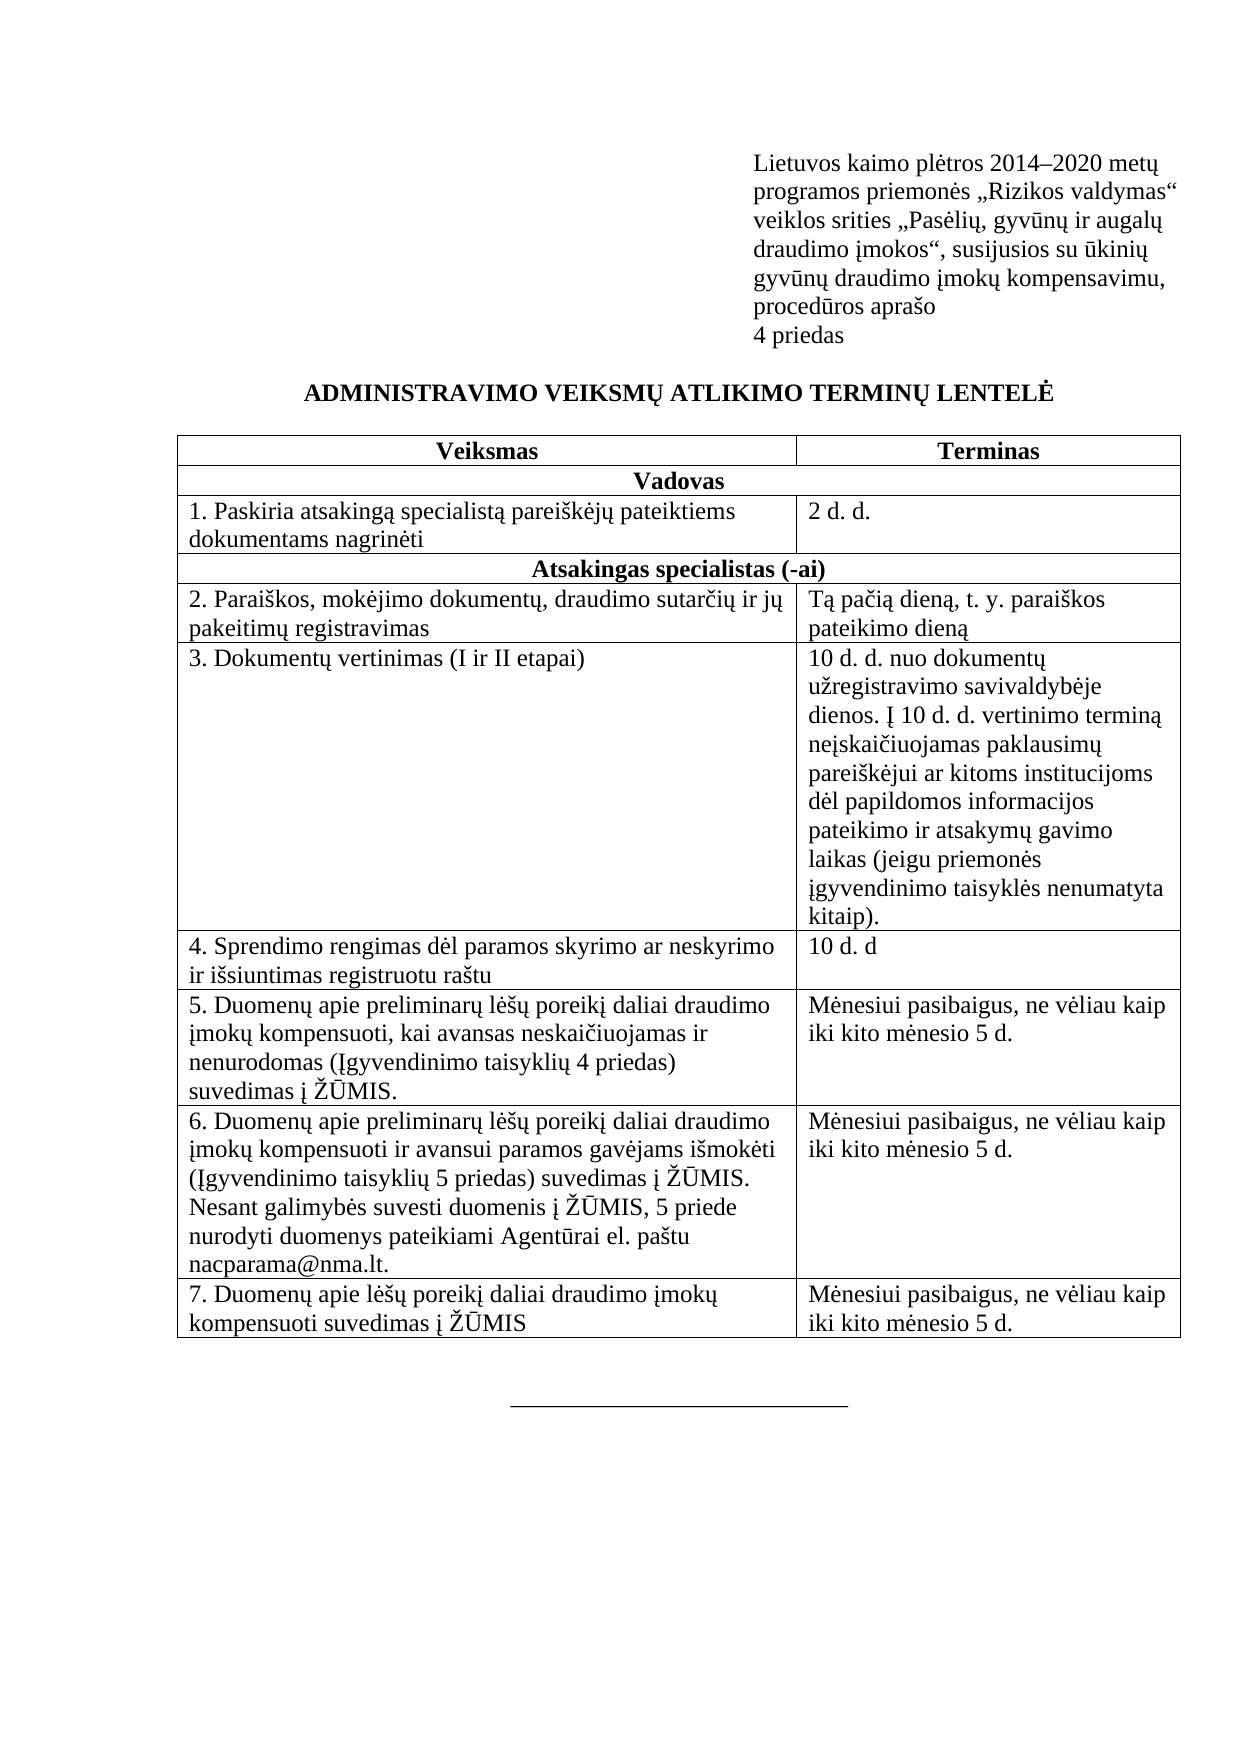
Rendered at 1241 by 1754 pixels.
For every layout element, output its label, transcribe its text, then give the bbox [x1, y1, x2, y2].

table_cell 10 d. d. nuo dokumentų užregistravimo savivaldybėje dienos. Į 10 d. d. vertinimo terminą neįskaičiuojamas paklausimų pareiškėjui ar kitoms institucijoms dėl papildomos informacijos pateikimo ir atsakymų gavimo laikas (jeigu priemonės įgyvendinimo taisyklės nenumatyta kitaip). [797, 643, 1180, 930]
table_cell 7. Duomenų apie lėšų poreikį daliai draudimo įmokų kompensuoti suvedimas į ŽŪMIS [178, 1279, 796, 1337]
table_cell Tą pačią dieną, t. y. paraiškos pateikimo dieną [797, 584, 1180, 642]
table_cell 4. Sprendimo rengimas dėl paramos skyrimo ar neskyrimo ir išsiuntimas registruotu raštu [178, 931, 796, 989]
table_cell Mėnesiui pasibaigus, ne vėliau kaip iki kito mėnesio 5 d. [797, 1106, 1180, 1278]
table_cell 1. Paskiria atsakingą specialistą pareiškėjų pateiktiems dokumentams nagrinėti [178, 496, 796, 553]
table_cell Vadovas [178, 466, 1180, 495]
table_header Veiksmas [178, 436, 796, 465]
table_cell Atsakingas specialistas (-ai) [178, 554, 1180, 583]
text ADMINISTRAVIMO VEIKSMŲ ATLIKIMO TERMINŲ LENTELĖ [177, 378, 1181, 406]
table_cell 2. Paraiškos, mokėjimo dokumentų, draudimo sutarčių ir jų pakeitimų registravimas [178, 584, 796, 642]
table_cell 5. Duomenų apie preliminarų lėšų poreikį daliai draudimo įmokų kompensuoti, kai avansas neskaičiuojamas ir nenurodomas (Įgyvendinimo taisyklių 4 priedas) suvedimas į ŽŪMIS. [178, 990, 796, 1105]
text 4 priedas [753, 320, 1181, 349]
table_header Terminas [797, 436, 1180, 465]
table_cell 3. Dokumentų vertinimas (I ir II etapai) [178, 643, 796, 930]
table_cell 2 d. d. [797, 496, 1180, 553]
text ___________________________ [177, 1381, 1181, 1410]
table_cell 10 d. d [797, 931, 1180, 989]
table_cell Mėnesiui pasibaigus, ne vėliau kaip iki kito mėnesio 5 d. [797, 990, 1180, 1105]
table_cell 6. Duomenų apie preliminarų lėšų poreikį daliai draudimo įmokų kompensuoti ir avansui paramos gavėjams išmokėti (Įgyvendinimo taisyklių 5 priedas) suvedimas į ŽŪMIS. Nesant galimybės suvesti duomenis į ŽŪMIS, 5 priede nurodyti duomenys pateikiami Agentūrai el. paštu nacparama@nma.lt. [178, 1106, 796, 1278]
table_cell Mėnesiui pasibaigus, ne vėliau kaip iki kito mėnesio 5 d. [797, 1279, 1180, 1337]
text Lietuvos kaimo plėtros 2014–2020 metų programos priemonės „Rizikos valdymas“ veiklos srities „Pasėlių, gyvūnų ir augalų draudimo įmokos“, susijusios su ūkinių gyvūnų draudimo įmokų kompensavimu, procedūros aprašo [753, 148, 1181, 320]
